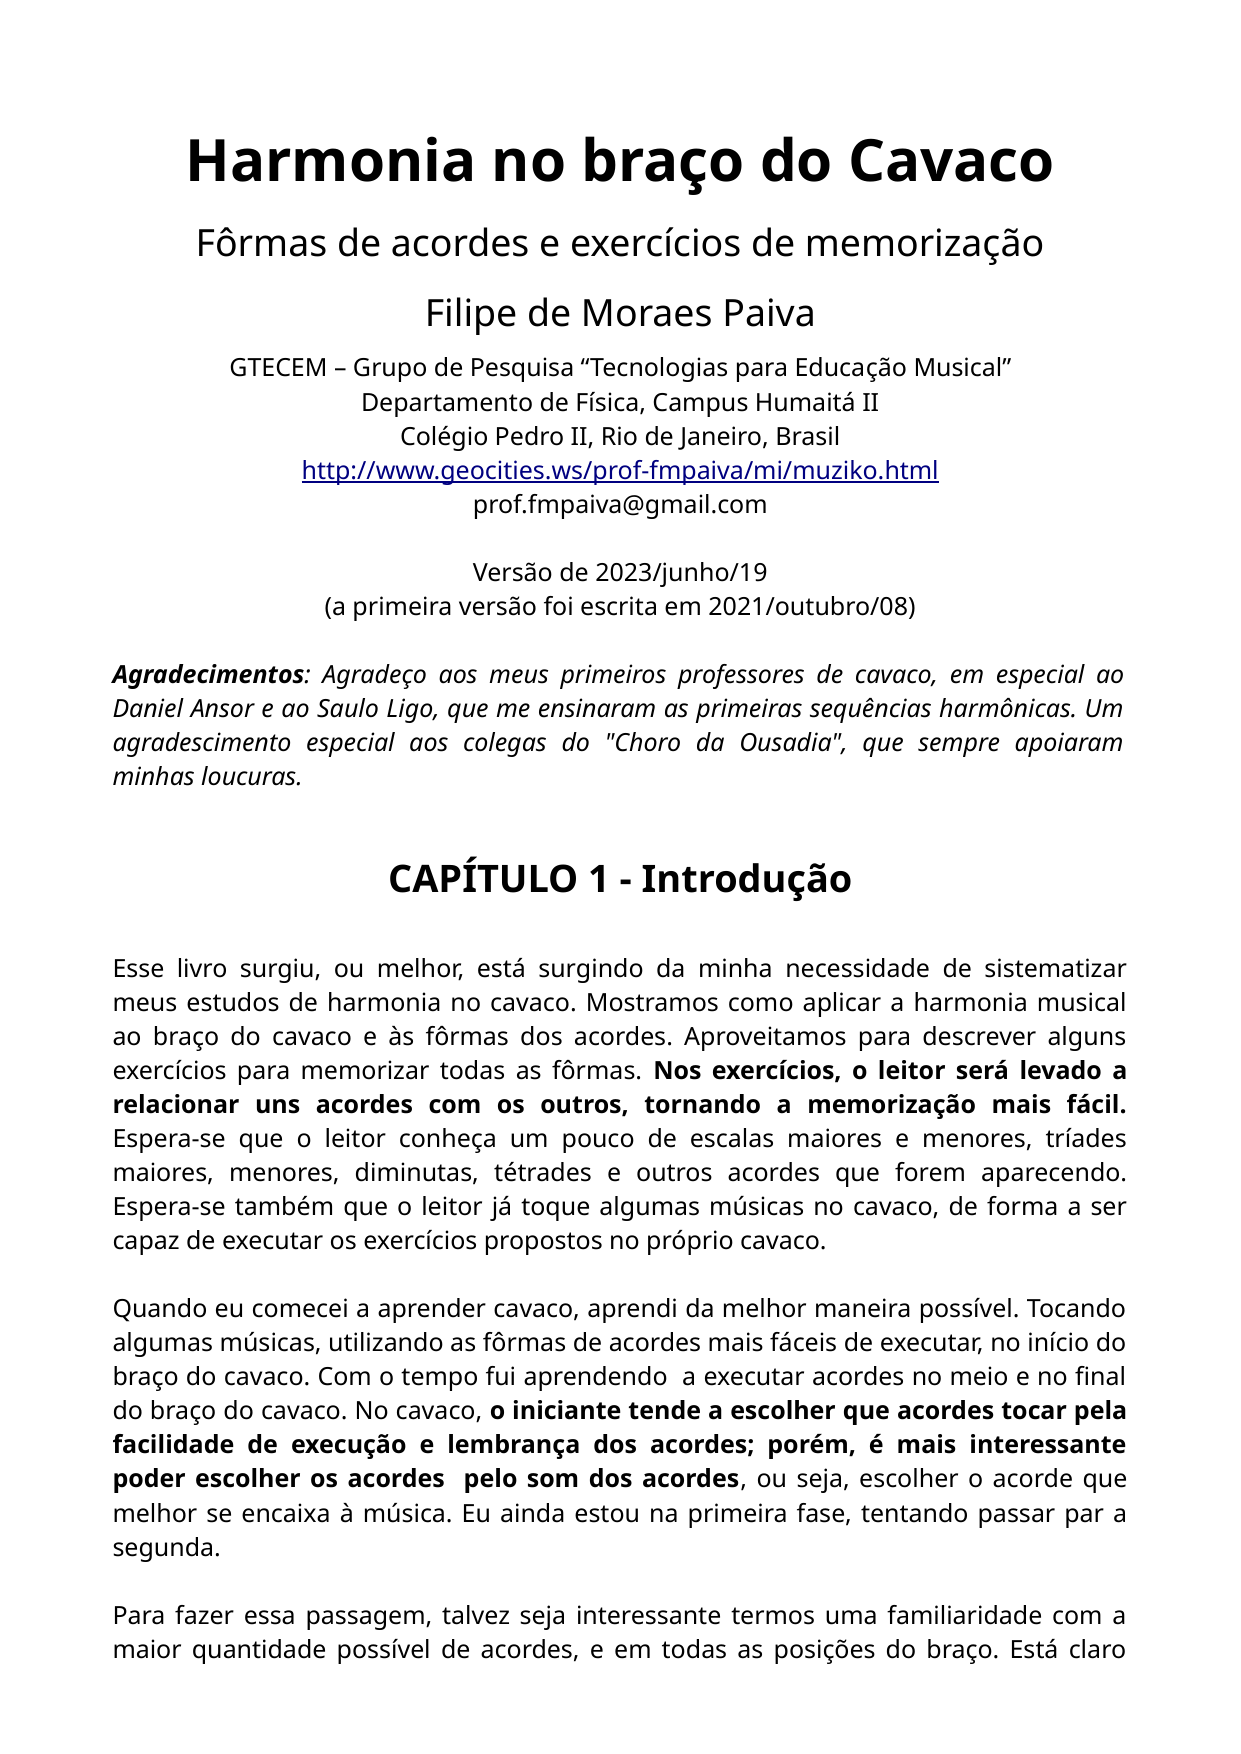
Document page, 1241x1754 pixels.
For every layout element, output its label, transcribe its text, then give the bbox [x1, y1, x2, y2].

subtitle Filipe de Moraes Paiva [112, 287, 1128, 338]
text http://www.geocities.ws/prof-fmpaiva/mi/muziko.html [112, 452, 1128, 486]
text (a primeira versão foi escrita em 2021/outubro/08) [112, 588, 1128, 623]
subtitle CAPÍTULO 1 - Introdução [112, 852, 1128, 904]
text Para fazer essa passagem, talvez seja interessante termos uma familiaridade com a maior quantidade possível de acordes, e em todas as posições do braço. Está claro [112, 1597, 1128, 1666]
text Quando eu comecei a aprender cavaco, aprendi da melhor maneira possível. Tocando algumas músicas, utilizando as fôrmas de acordes mais fáceis de executar, no início do braço do cavaco. Com o tempo fui aprendendo a executar acordes no meio e no final do braço do cavaco. No cavaco, o iniciante tende a escolher que acordes tocar pela facilidade de execução e lembrança dos acordes; porém, é mais interessante poder escolher os acordes pelo som dos acordes, ou seja, escolher o acorde que melhor se encaixa à música. Eu ainda estou na primeira fase, tentando passar par a segunda. [112, 1291, 1128, 1563]
title Harmonia no braço do Cavaco [112, 118, 1128, 198]
text Esse livro surgiu, ou melhor, está surgindo da minha necessidade de sistematizar meus estudos de harmonia no cavaco. Mostramos como aplicar a harmonia musical ao braço do cavaco e às fôrmas dos acordes. Aproveitamos para descrever alguns exercícios para memorizar todas as fôrmas. Nos exercícios, o leitor será levado a relacionar uns acordes com os outros, tornando a memorização mais fácil. Espera-se que o leitor conheça um pouco de escalas maiores e menores, tríades maiores, menores, diminutas, tétrades e outros acordes que forem aparecendo. Espera-se também que o leitor já toque algumas músicas no cavaco, de forma a ser capaz de executar os exercícios propostos no próprio cavaco. [112, 950, 1128, 1257]
subtitle Fôrmas de acordes e exercícios de memorização [112, 217, 1128, 268]
text prof.fmpaiva@gmail.com Versão de 2023/junho/19 [112, 486, 1128, 588]
text Agradecimentos: Agradeço aos meus primeiros professores de cavaco, em especial ao Daniel Ansor e ao Saulo Ligo, que me ensinaram as primeiras sequências harmônicas. Um agradescimento especial aos colegas do "Choro da Ousadia", que sempre apoiaram minhas loucuras. [112, 657, 1128, 793]
text GTECEM – Grupo de Pesquisa “Tecnologias para Educação Musical” Departamento de Física, Campus Humaitá II Colégio Pedro II, Rio de Janeiro, Brasil [112, 350, 1128, 452]
